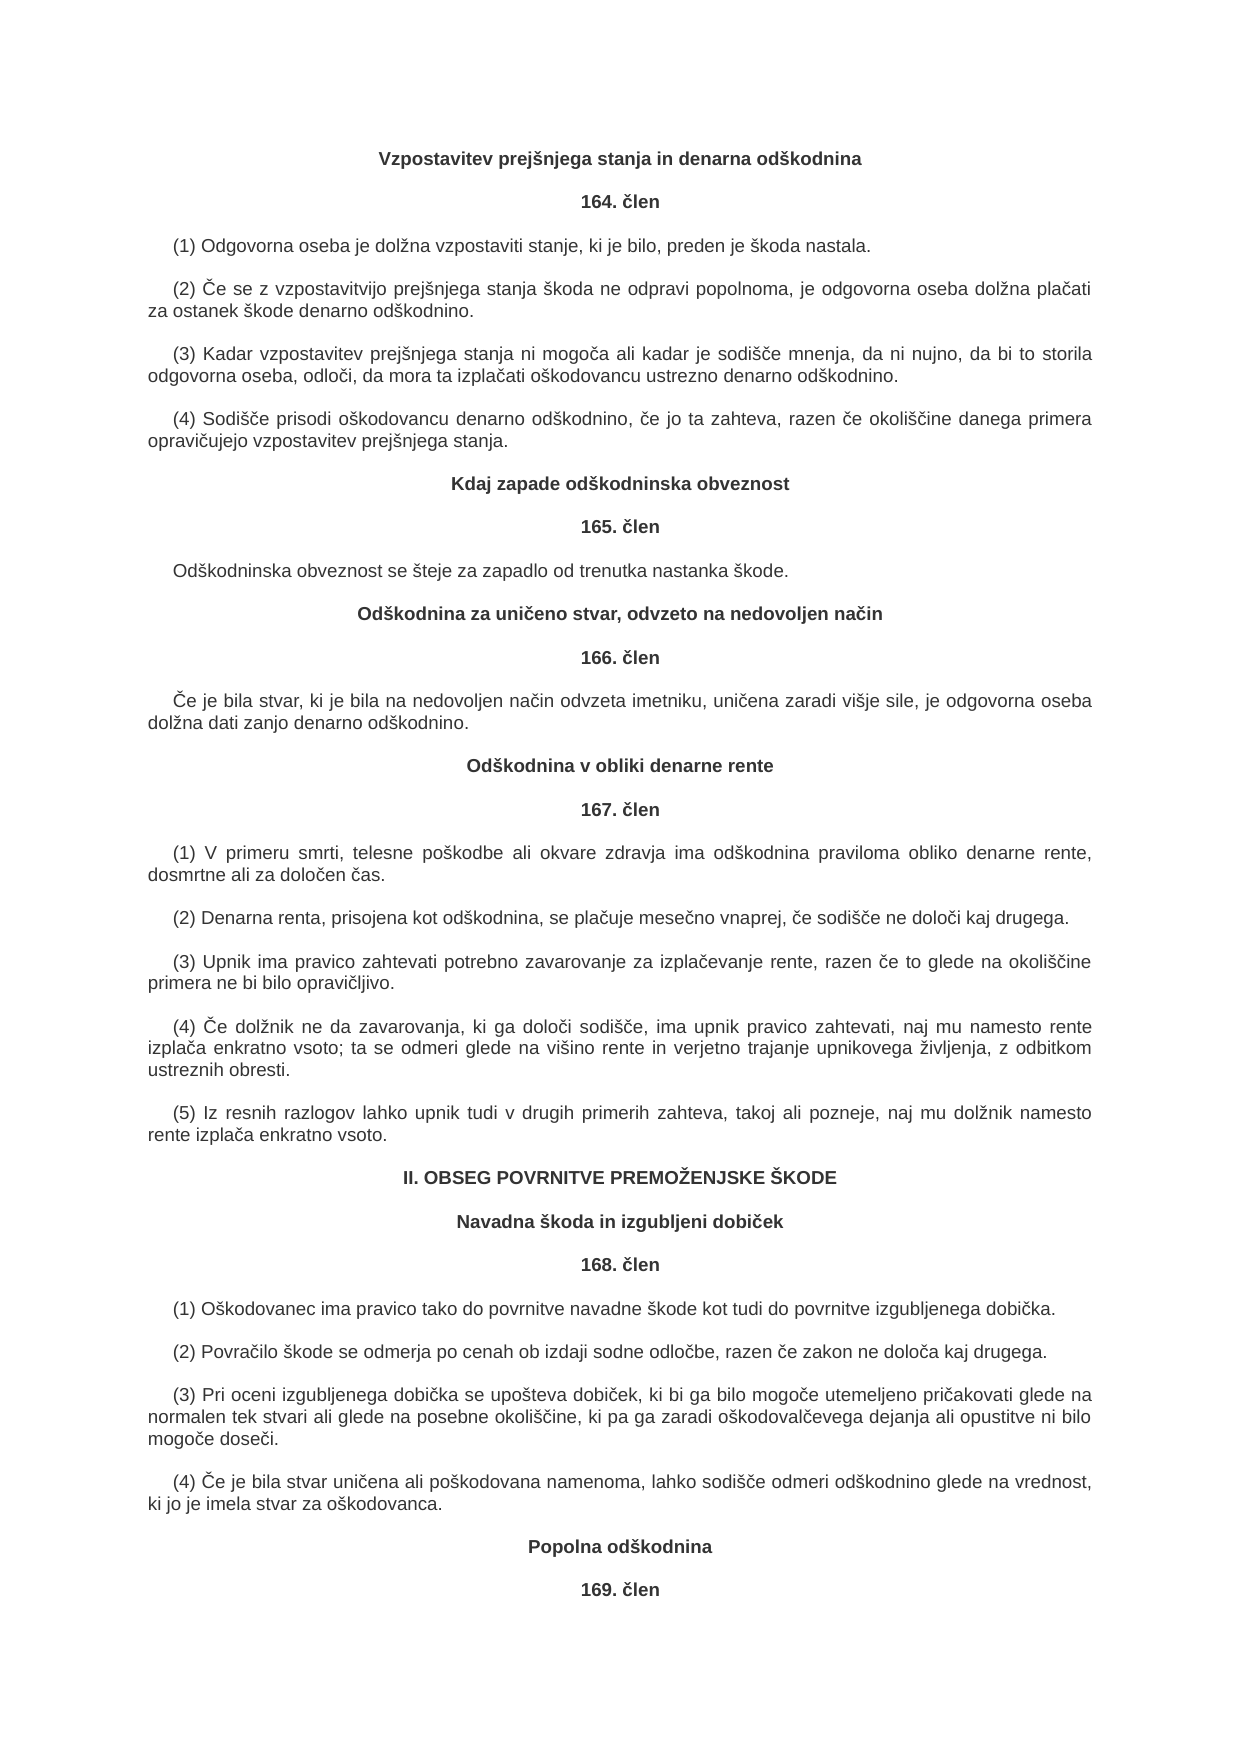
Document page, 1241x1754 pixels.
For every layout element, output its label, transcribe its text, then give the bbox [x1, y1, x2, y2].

text II. OBSEG POVRNITVE PREMOŽENJSKE ŠKODE [148, 1167, 1093, 1188]
text 168. člen [148, 1254, 1093, 1275]
text (3) Upnik ima pravico zahtevati potrebno zavarovanje za izplačevanje rente, razen če to glede na okoliščine primera ne bi bilo opravičljivo. [148, 950, 1093, 993]
text (3) Pri oceni izgubljenega dobička se upošteva dobiček, ki bi ga bilo mogoče utemeljeno pričakovati glede na normalen tek stvari ali glede na posebne okoliščine, ki pa ga zaradi oškodovalčevega dejanja ali opustitve ni bilo mogoče doseči. [148, 1384, 1093, 1449]
text Kdaj zapade odškodninska obveznost [148, 473, 1093, 494]
text 169. člen [148, 1579, 1093, 1601]
text (4) Sodišče prisodi oškodovancu denarno odškodnino, če jo ta zahteva, razen če okoliščine danega primera opravičujejo vzpostavitev prejšnjega stanja. [148, 408, 1093, 451]
text Odškodnina za uničeno stvar, odvzeto na nedovoljen način [148, 603, 1093, 625]
text 165. člen [148, 516, 1093, 538]
text Navadna škoda in izgubljeni dobiček [148, 1210, 1093, 1232]
text (2) Denarna renta, prisojena kot odškodnina, se plačuje mesečno vnaprej, če sodišče ne določi kaj drugega. [148, 907, 1093, 928]
text 167. člen [148, 798, 1093, 820]
text (4) Če je bila stvar uničena ali poškodovana namenoma, lahko sodišče odmeri odškodnino glede na vrednost, ki jo je imela stvar za oškodovanca. [148, 1471, 1093, 1514]
text (5) Iz resnih razlogov lahko upnik tudi v drugih primerih zahteva, takoj ali pozneje, naj mu dolžnik namesto rente izplača enkratno vsoto. [148, 1102, 1093, 1145]
text (1) V primeru smrti, telesne poškodbe ali okvare zdravja ima odškodnina praviloma obliko denarne rente, dosmrtne ali za določen čas. [148, 842, 1093, 885]
text Odškodninska obveznost se šteje za zapadlo od trenutka nastanka škode. [148, 560, 1093, 581]
text (1) Odgovorna oseba je dolžna vzpostaviti stanje, ki je bilo, preden je škoda nastala. [148, 234, 1093, 256]
text 166. člen [148, 647, 1093, 668]
text (2) Če se z vzpostavitvijo prejšnjega stanja škoda ne odpravi popolnoma, je odgovorna oseba dolžna plačati za ostanek škode denarno odškodnino. [148, 278, 1093, 321]
text 164. člen [148, 191, 1093, 213]
text (3) Kadar vzpostavitev prejšnjega stanja ni mogoča ali kadar je sodišče mnenja, da ni nujno, da bi to storila odgovorna oseba, odloči, da mora ta izplačati oškodovancu ustrezno denarno odškodnino. [148, 343, 1093, 386]
text (2) Povračilo škode se odmerja po cenah ob izdaji sodne odločbe, razen če zakon ne določa kaj drugega. [148, 1341, 1093, 1362]
text Vzpostavitev prejšnjega stanja in denarna odškodnina [148, 148, 1093, 169]
text Če je bila stvar, ki je bila na nedovoljen način odvzeta imetniku, uničena zaradi višje sile, je odgovorna oseba dolžna dati zanjo denarno odškodnino. [148, 690, 1093, 733]
text (4) Če dolžnik ne da zavarovanja, ki ga določi sodišče, ima upnik pravico zahtevati, naj mu namesto rente izplača enkratno vsoto; ta se odmeri glede na višino rente in verjetno trajanje upnikovega življenja, z odbitkom ustreznih obresti. [148, 1015, 1093, 1080]
text (1) Oškodovanec ima pravico tako do povrnitve navadne škode kot tudi do povrnitve izgubljenega dobička. [148, 1297, 1093, 1319]
text Popolna odškodnina [148, 1536, 1093, 1557]
text Odškodnina v obliki denarne rente [148, 755, 1093, 777]
